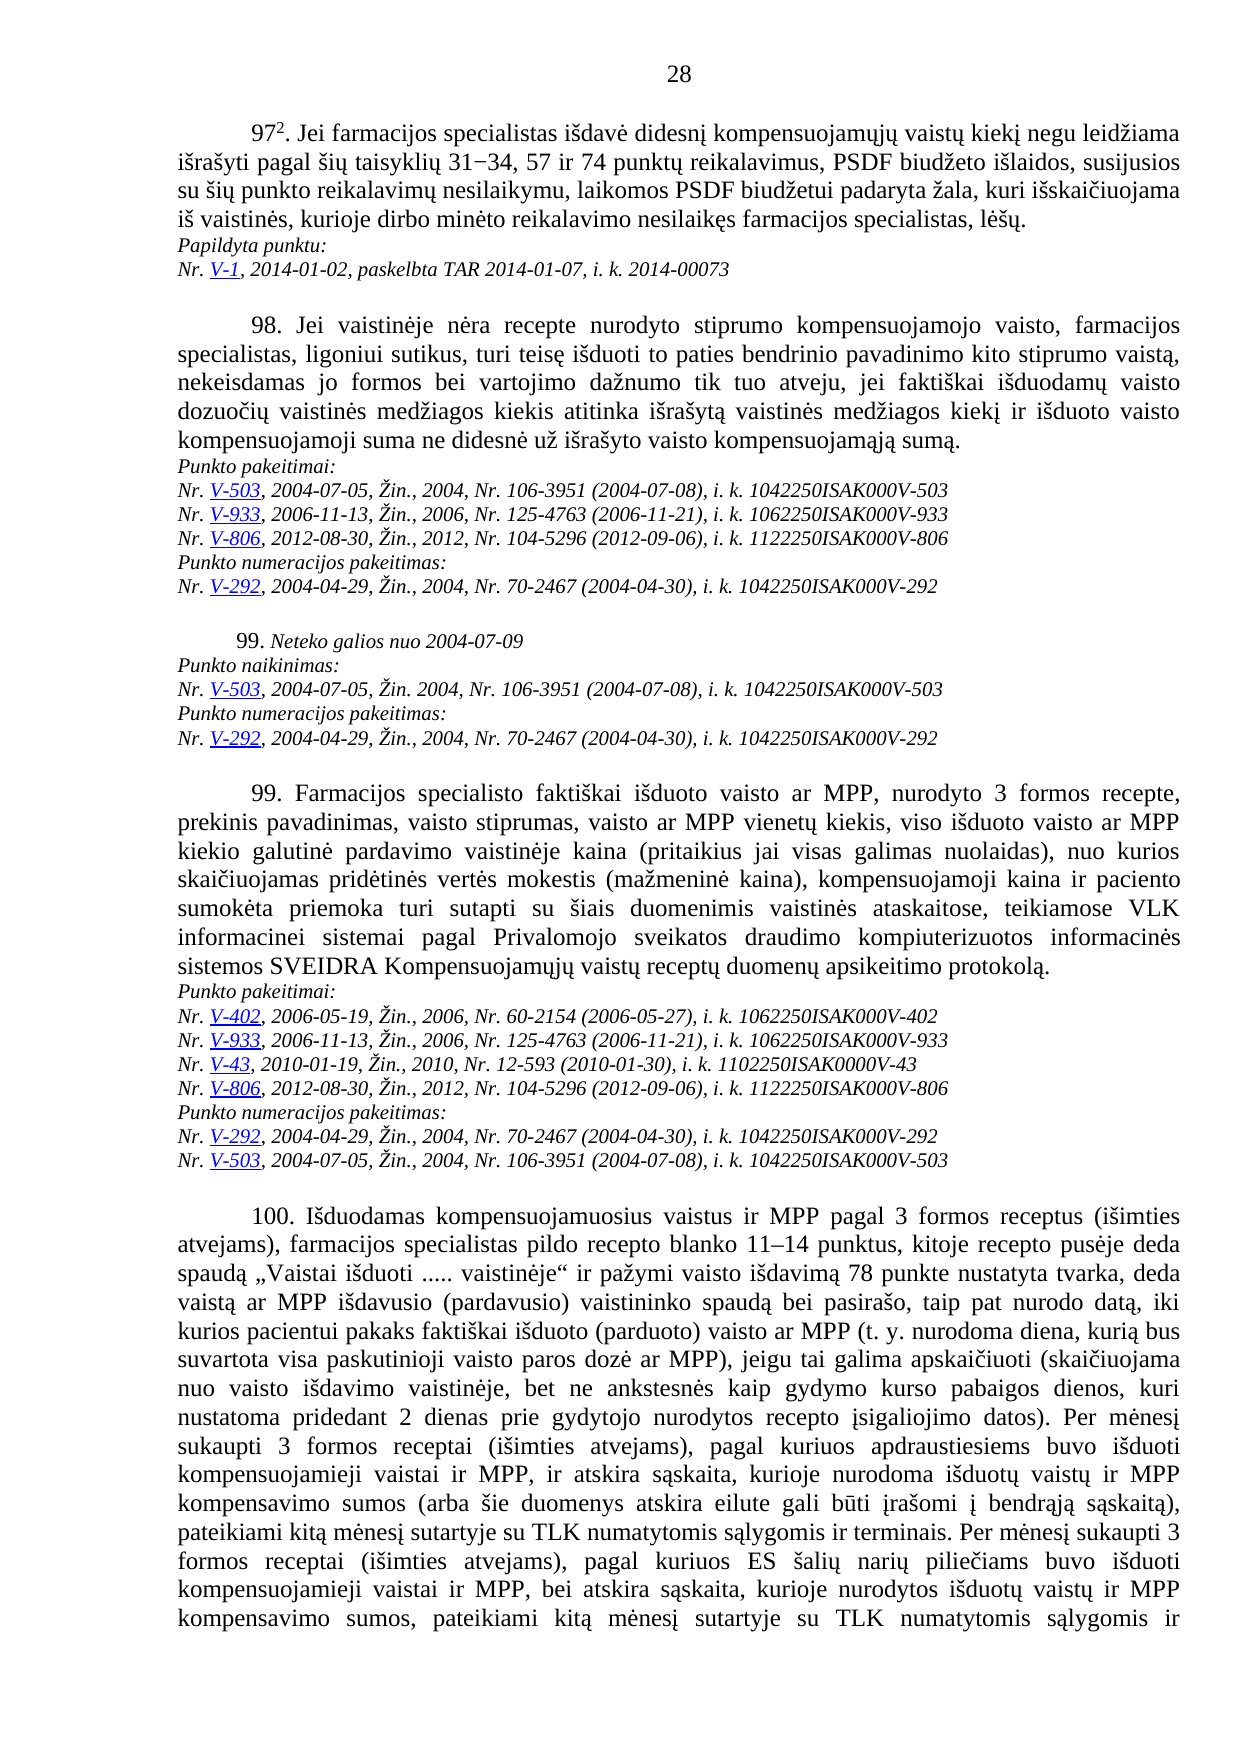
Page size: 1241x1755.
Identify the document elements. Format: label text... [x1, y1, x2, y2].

text Nr. V-292, 2004-04-29, Žin., 2004, Nr. 70-2467 (2004-04-30), i. k. 1042250ISAK000V-292 [177, 1124, 1181, 1148]
text Punkto pakeitimai: [177, 454, 1181, 478]
text 99. Neteko galios nuo 2004-07-09 [177, 627, 1181, 653]
text Punkto pakeitimai: [177, 979, 1181, 1003]
text Punkto numeracijos pakeitimas: [177, 701, 1181, 725]
text Nr. V-933, 2006-11-13, Žin., 2006, Nr. 125-4763 (2006-11-21), i. k. 1062250ISAK000V-933 [177, 1028, 1181, 1052]
text Nr. V-503, 2004-07-05, Žin. 2004, Nr. 106-3951 (2004-07-08), i. k. 1042250ISAK000V-503 [177, 677, 1181, 701]
text Punkto numeracijos pakeitimas: [177, 550, 1181, 574]
text Nr. V-292, 2004-04-29, Žin., 2004, Nr. 70-2467 (2004-04-30), i. k. 1042250ISAK000V-292 [177, 574, 1181, 598]
text Papildyta punktu: [177, 233, 1181, 257]
text Nr. V-503, 2004-07-05, Žin., 2004, Nr. 106-3951 (2004-07-08), i. k. 1042250ISAK000V-503 [177, 478, 1181, 502]
text Nr. V-402, 2006-05-19, Žin., 2006, Nr. 60-2154 (2006-05-27), i. k. 1062250ISAK000V-402 [177, 1003, 1181, 1028]
text Nr. V-933, 2006-11-13, Žin., 2006, Nr. 125-4763 (2006-11-21), i. k. 1062250ISAK000V-933 [177, 502, 1181, 526]
text Nr. V-43, 2010-01-19, Žin., 2010, Nr. 12-593 (2010-01-30), i. k. 1102250ISAK0000V-43 [177, 1052, 1181, 1076]
text 99. Farmacijos specialisto faktiškai išduoto vaisto ar MPP, nurodyto 3 formos recepte, prekinis pavadinimas, vaisto stiprumas, vaisto ar MPP vienetų kiekis, viso išduoto vaisto ar MPP kiekio galutinė pardavimo vaistinėje kaina (pritaikius jai visas galimas nuolaidas), nuo kurios skaičiuojamas pridėtinės vertės mokestis (mažmeninė kaina), kompensuojamoji kaina ir paciento sumokėta priemoka turi sutapti su šiais duomenimis vaistinės ataskaitose, teikiamose VLK informacinei sistemai pagal Privalomojo sveikatos draudimo kompiuterizuotos informacinės sistemos SVEIDRA Kompensuojamųjų vaistų receptų duomenų apsikeitimo protokolą. [177, 778, 1181, 979]
text Nr. V-806, 2012-08-30, Žin., 2012, Nr. 104-5296 (2012-09-06), i. k. 1122250ISAK000V-806 [177, 526, 1181, 550]
text Nr. V-292, 2004-04-29, Žin., 2004, Nr. 70-2467 (2004-04-30), i. k. 1042250ISAK000V-292 [177, 725, 1181, 749]
text 100. Išduodamas kompensuojamuosius vaistus ir MPP pagal 3 formos receptus (išimties atvejams), farmacijos specialistas pildo recepto blanko 11–14 punktus, kitoje recepto pusėje deda spaudą „Vaistai išduoti ..... vaistinėje“ ir pažymi vaisto išdavimą 78 punkte nustatyta tvarka, deda vaistą ar MPP išdavusio (pardavusio) vaistininko spaudą bei pasirašo, taip pat nurodo datą, iki kurios pacientui pakaks faktiškai išduoto (parduoto) vaisto ar MPP (t. y. nurodoma diena, kurią bus suvartota visa paskutinioji vaisto paros dozė ar MPP), jeigu tai galima apskaičiuoti (skaičiuojama nuo vaisto išdavimo vaistinėje, bet ne ankstesnės kaip gydymo kurso pabaigos dienos, kuri nustatoma pridedant 2 dienas prie gydytojo nurodytos recepto įsigaliojimo datos). Per mėnesį sukaupti 3 formos receptai (išimties atvejams), pagal kuriuos apdraustiesiems buvo išduoti kompensuojamieji vaistai ir MPP, ir atskira sąskaita, kurioje nurodoma išduotų vaistų ir MPP kompensavimo sumos (arba šie duomenys atskira eilute gali būti įrašomi į bendrąją sąskaitą), pateikiami kitą mėnesį sutartyje su TLK numatytomis sąlygomis ir terminais. Per mėnesį sukaupti 3 formos receptai (išimties atvejams), pagal kuriuos ES šalių narių piliečiams buvo išduoti kompensuojamieji vaistai ir MPP, bei atskira sąskaita, kurioje nurodytos išduotų vaistų ir MPP kompensavimo sumos, pateikiami kitą mėnesį sutartyje su TLK numatytomis sąlygomis ir [177, 1201, 1181, 1632]
text Punkto naikinimas: [177, 653, 1181, 677]
text 98. Jei vaistinėje nėra recepte nurodyto stiprumo kompensuojamojo vaisto, farmacijos specialistas, ligoniui sutikus, turi teisę išduoti to paties bendrinio pavadinimo kito stiprumo vaistą, nekeisdamas jo formos bei vartojimo dažnumo tik tuo atveju, jei faktiškai išduodamų vaisto dozuočių vaistinės medžiagos kiekis atitinka išrašytą vaistinės medžiagos kiekį ir išduoto vaisto kompensuojamoji suma ne didesnė už išrašyto vaisto kompensuojamąją sumą. [177, 310, 1181, 454]
text Nr. V-503, 2004-07-05, Žin., 2004, Nr. 106-3951 (2004-07-08), i. k. 1042250ISAK000V-503 [177, 1148, 1181, 1172]
text Punkto numeracijos pakeitimas: [177, 1100, 1181, 1124]
text Nr. V-806, 2012-08-30, Žin., 2012, Nr. 104-5296 (2012-09-06), i. k. 1122250ISAK000V-806 [177, 1076, 1181, 1100]
text Nr. V-1, 2014-01-02, paskelbta TAR 2014-01-07, i. k. 2014-00073 [177, 257, 1181, 281]
text 972. Jei farmacijos specialistas išdavė didesnį kompensuojamųjų vaistų kiekį negu leidžiama išrašyti pagal šių taisyklių 31−34, 57 ir 74 punktų reikalavimus, PSDF biudžeto išlaidos, susijusios su šių punkto reikalavimų nesilaikymu, laikomos PSDF biudžetui padaryta žala, kuri išskaičiuojama iš vaistinės, kurioje dirbo minėto reikalavimo nesilaikęs farmacijos specialistas, lėšų. [177, 118, 1181, 233]
